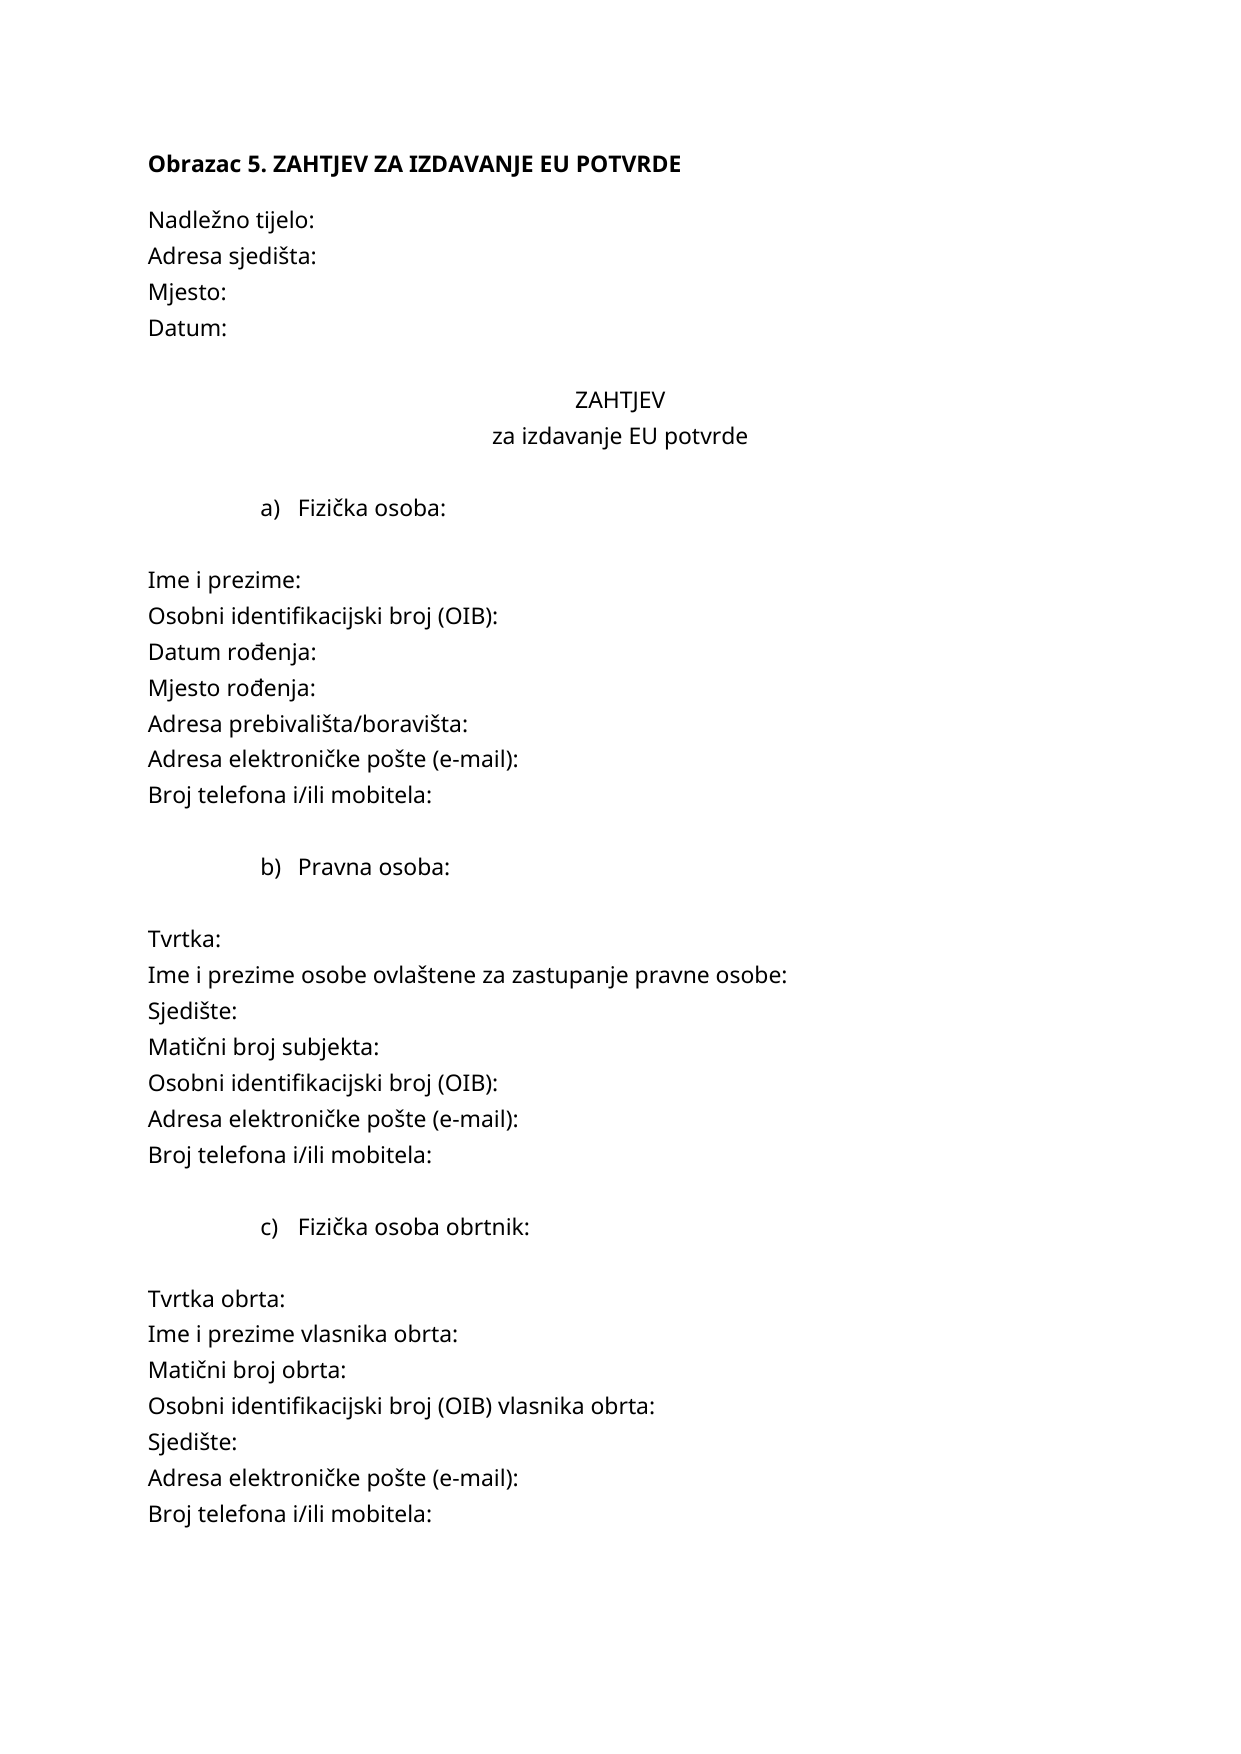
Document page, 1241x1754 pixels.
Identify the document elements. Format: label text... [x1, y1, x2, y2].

text Adresa elektroničke pošte (e-mail): [148, 743, 1093, 775]
text Sjedište: [148, 1426, 1093, 1457]
text Osobni identifikacijski broj (OIB): [148, 1067, 1093, 1098]
text Ime i prezime vlasnika obrta: [148, 1318, 1093, 1350]
text Adresa sjedišta: [148, 240, 1093, 272]
text Nadležno tijelo: [148, 204, 1093, 236]
text Datum rođenja: [148, 636, 1093, 667]
text za izdavanje EU potvrde [148, 420, 1093, 451]
text Sjedište: [148, 995, 1093, 1026]
text Adresa elektroničke pošte (e-mail): [148, 1103, 1093, 1134]
text Mjesto rođenja: [148, 672, 1093, 703]
list Pravna osoba: [260, 851, 1093, 882]
text Broj telefona i/ili mobitela: [148, 779, 1093, 811]
text Adresa elektroničke pošte (e-mail): [148, 1462, 1093, 1493]
text Osobni identifikacijski broj (OIB) vlasnika obrta: [148, 1390, 1093, 1422]
list Fizička osoba obrtnik: [260, 1211, 1093, 1242]
text Datum: [148, 312, 1093, 343]
list Fizička osoba: [260, 492, 1093, 523]
text Tvrtka obrta: [148, 1282, 1093, 1314]
text ZAHTJEV [148, 384, 1093, 415]
text Ime i prezime: [148, 564, 1093, 595]
text Obrazac 5. ZAHTJEV ZA IZDAVANJE EU POTVRDE [148, 148, 1093, 179]
text Osobni identifikacijski broj (OIB): [148, 600, 1093, 631]
text Matični broj obrta: [148, 1354, 1093, 1386]
text Adresa prebivališta/boravišta: [148, 707, 1093, 739]
text Matični broj subjekta: [148, 1031, 1093, 1062]
text Ime i prezime osobe ovlaštene za zastupanje pravne osobe: [148, 959, 1093, 990]
text Tvrtka: [148, 923, 1093, 954]
text Broj telefona i/ili mobitela: [148, 1498, 1093, 1529]
text Broj telefona i/ili mobitela: [148, 1139, 1093, 1170]
text Mjesto: [148, 276, 1093, 307]
